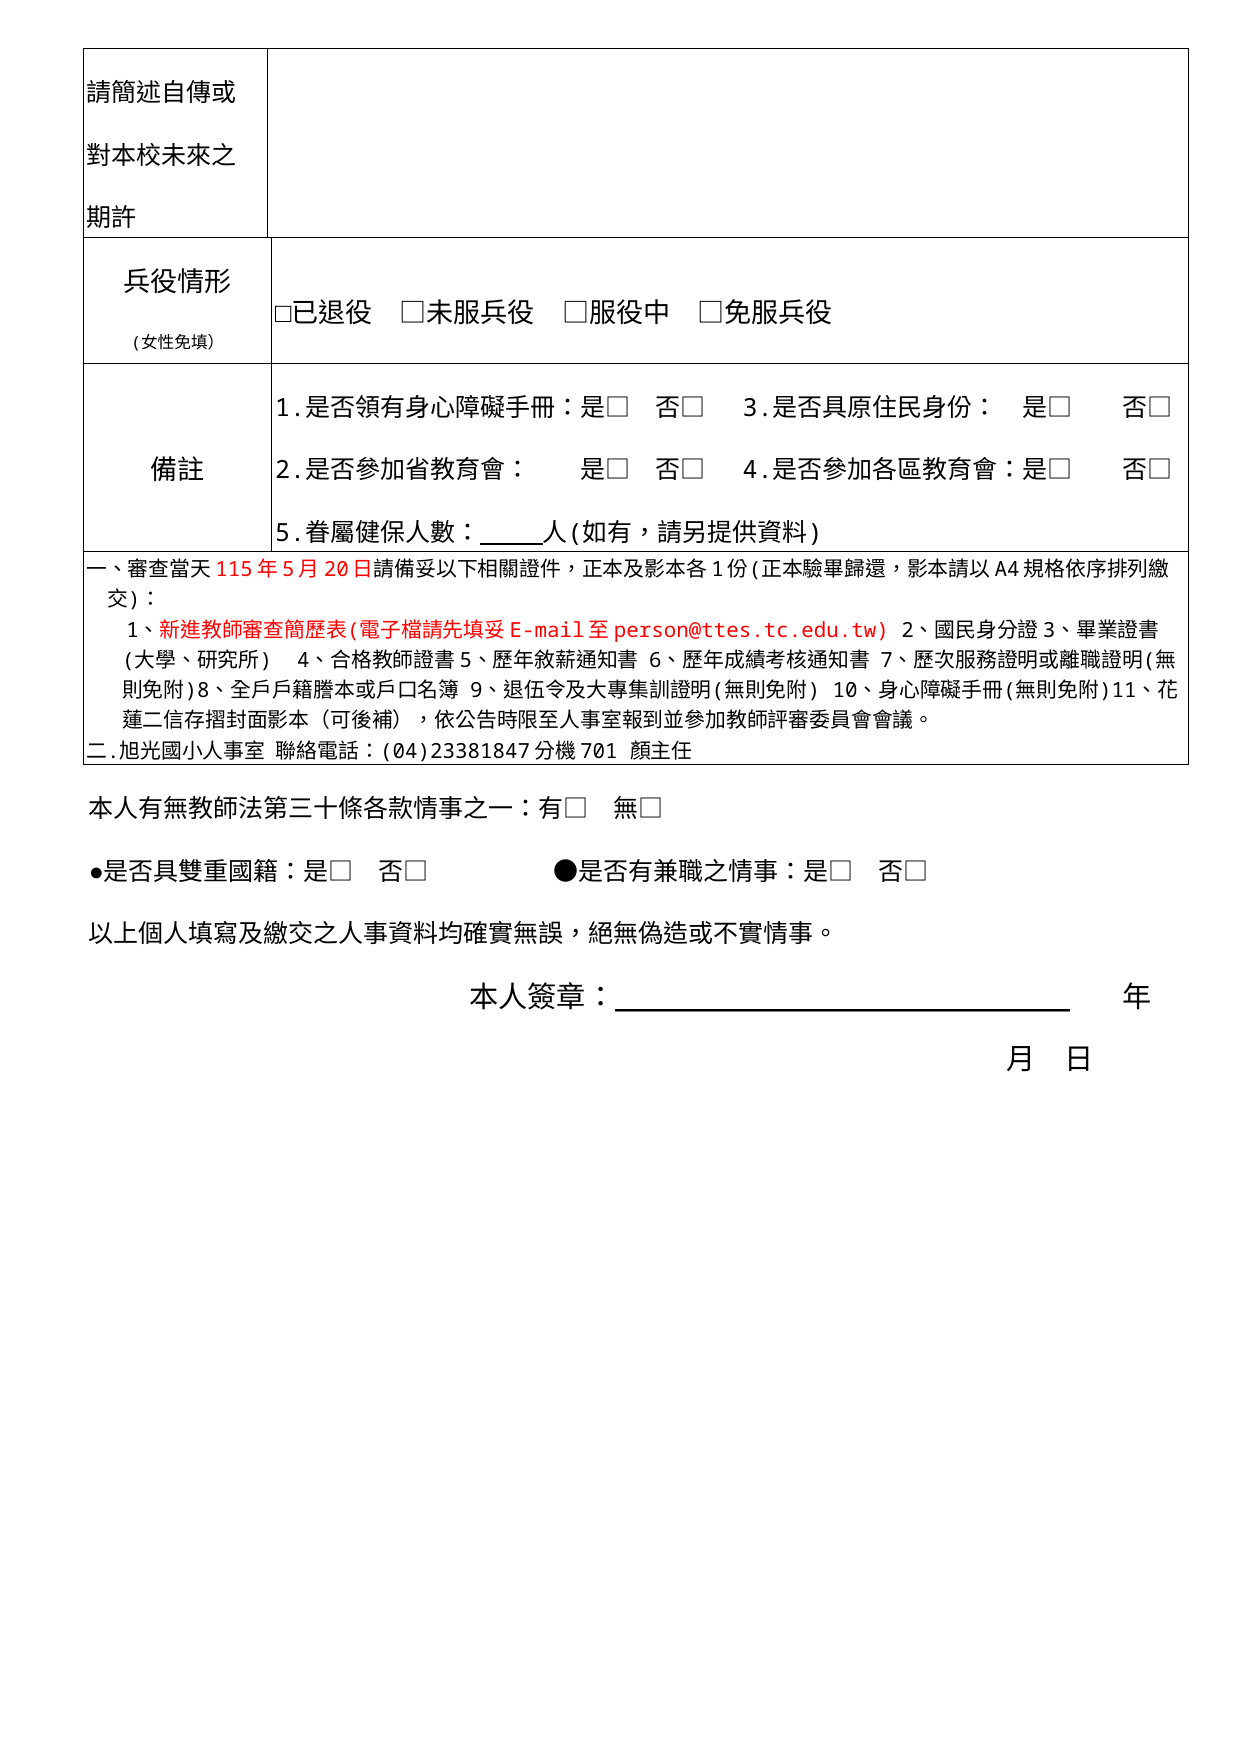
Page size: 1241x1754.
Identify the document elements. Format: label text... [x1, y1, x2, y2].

text ●是否具雙重國籍：是□ 否□ ●是否有兼職之情事：是□ 否□ [89, 828, 1152, 890]
text 本人有無教師法第三十條各款情事之一：有□ 無□ [89, 765, 1152, 828]
text 以上個人填寫及繳交之人事資料均確實無誤，絕無偽造或不實情事。 [89, 890, 1152, 953]
table_cell 1.是否領有身心障礙手冊：是□ 否□ 3.是否具原住民身份： 是□ 否□ 2.是否參加省教育會： 是□ 否□ 4.是否參加各區教育會：是□ 否□ 5.眷屬健保人數： 人(如有，請另提供資料) [272, 364, 1188, 551]
text 本人簽章：__________________________ 年 月 日 [89, 953, 1152, 1078]
table_cell [268, 49, 1188, 237]
table_cell 備註 [84, 364, 271, 551]
table_cell 一、審查當天115年5月20日請備妥以下相關證件，正本及影本各1份(正本驗畢歸還，影本請以A4規格依序排列繳交)： 1、新進教師審查簡歷表(電子檔請先填妥E-mail至person@ttes.tc.edu.tw) 2、國民身分證3、畢業證書(大學、研究所) 4、合格教師證書5、歷年敘薪通知書 6、歷年成績考核通知書 7、歷次服務證明或離職證明(無則免附)8、全戶戶籍謄本或戶口名簿 9、退伍令及大專集訓證明(無則免附) 10、身心障礙手冊(無則免附)11、花蓮二信存摺封面影本（可後補），依公告時限至人事室報到並參加教師評審委員會會議。 二.旭光國小人事室 聯絡電話：(04)23381847分機701 顏主任 [84, 552, 1188, 764]
table_cell 請簡述自傳或 對本校未來之 期許 [84, 49, 267, 237]
table_cell □已退役 □未服兵役 □服役中 □免服兵役 [272, 238, 1188, 363]
table_cell 兵役情形 (女性免填） [84, 238, 271, 363]
